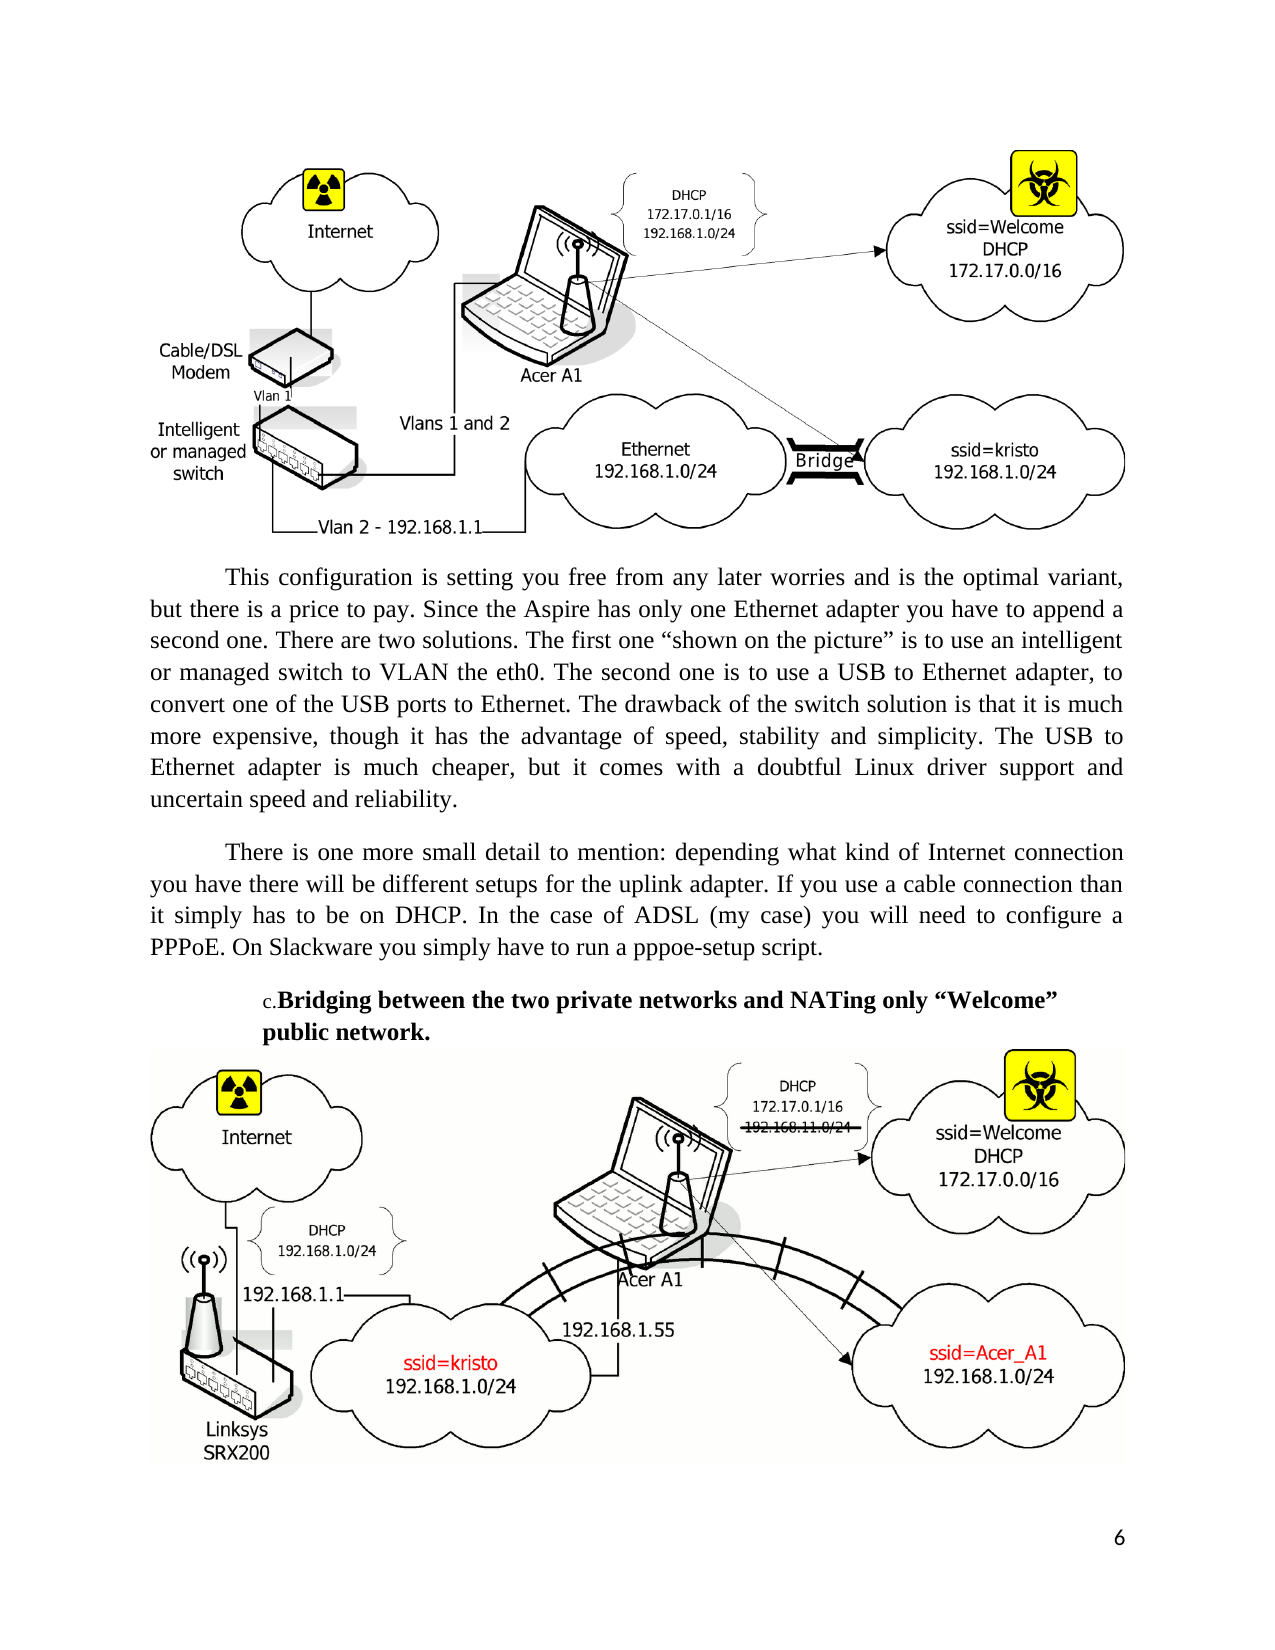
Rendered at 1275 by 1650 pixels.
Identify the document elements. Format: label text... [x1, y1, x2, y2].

text There is one more small detail to mention: depending what kind of Internet connection you have there will be different setups for the uplink adapter. If you use a cable connection than it simply has to be on DHCP. In the case of ADSL (my case) you will need to configure a PPPoE. On Slackware you simply have to run a pppoe-setup script. [150, 838, 1125, 961]
list Bridging between the two private networks and NATing only “Welcome” public network. [150, 986, 1125, 1045]
text This configuration is setting you free from any later worries and is the optimal variant, but there is a price to pay. Since the Aspire has only one Ethernet adapter you have to append a second one. There are two solutions. The first one “shown on the picture” is to use an intelligent or managed switch to VLAN the eth0. The second one is to use a USB to Ethernet adapter, to convert one of the USB ports to Ethernet. The drawback of the switch solution is that it is much more expensive, though it has the advantage of speed, stability and simplicity. The USB to Ethernet adapter is much cheaper, but it comes with a doubtful Linux driver support and uncertain speed and reliability. [150, 563, 1125, 813]
picture [150, 1049, 1125, 1466]
picture [150, 150, 1125, 539]
